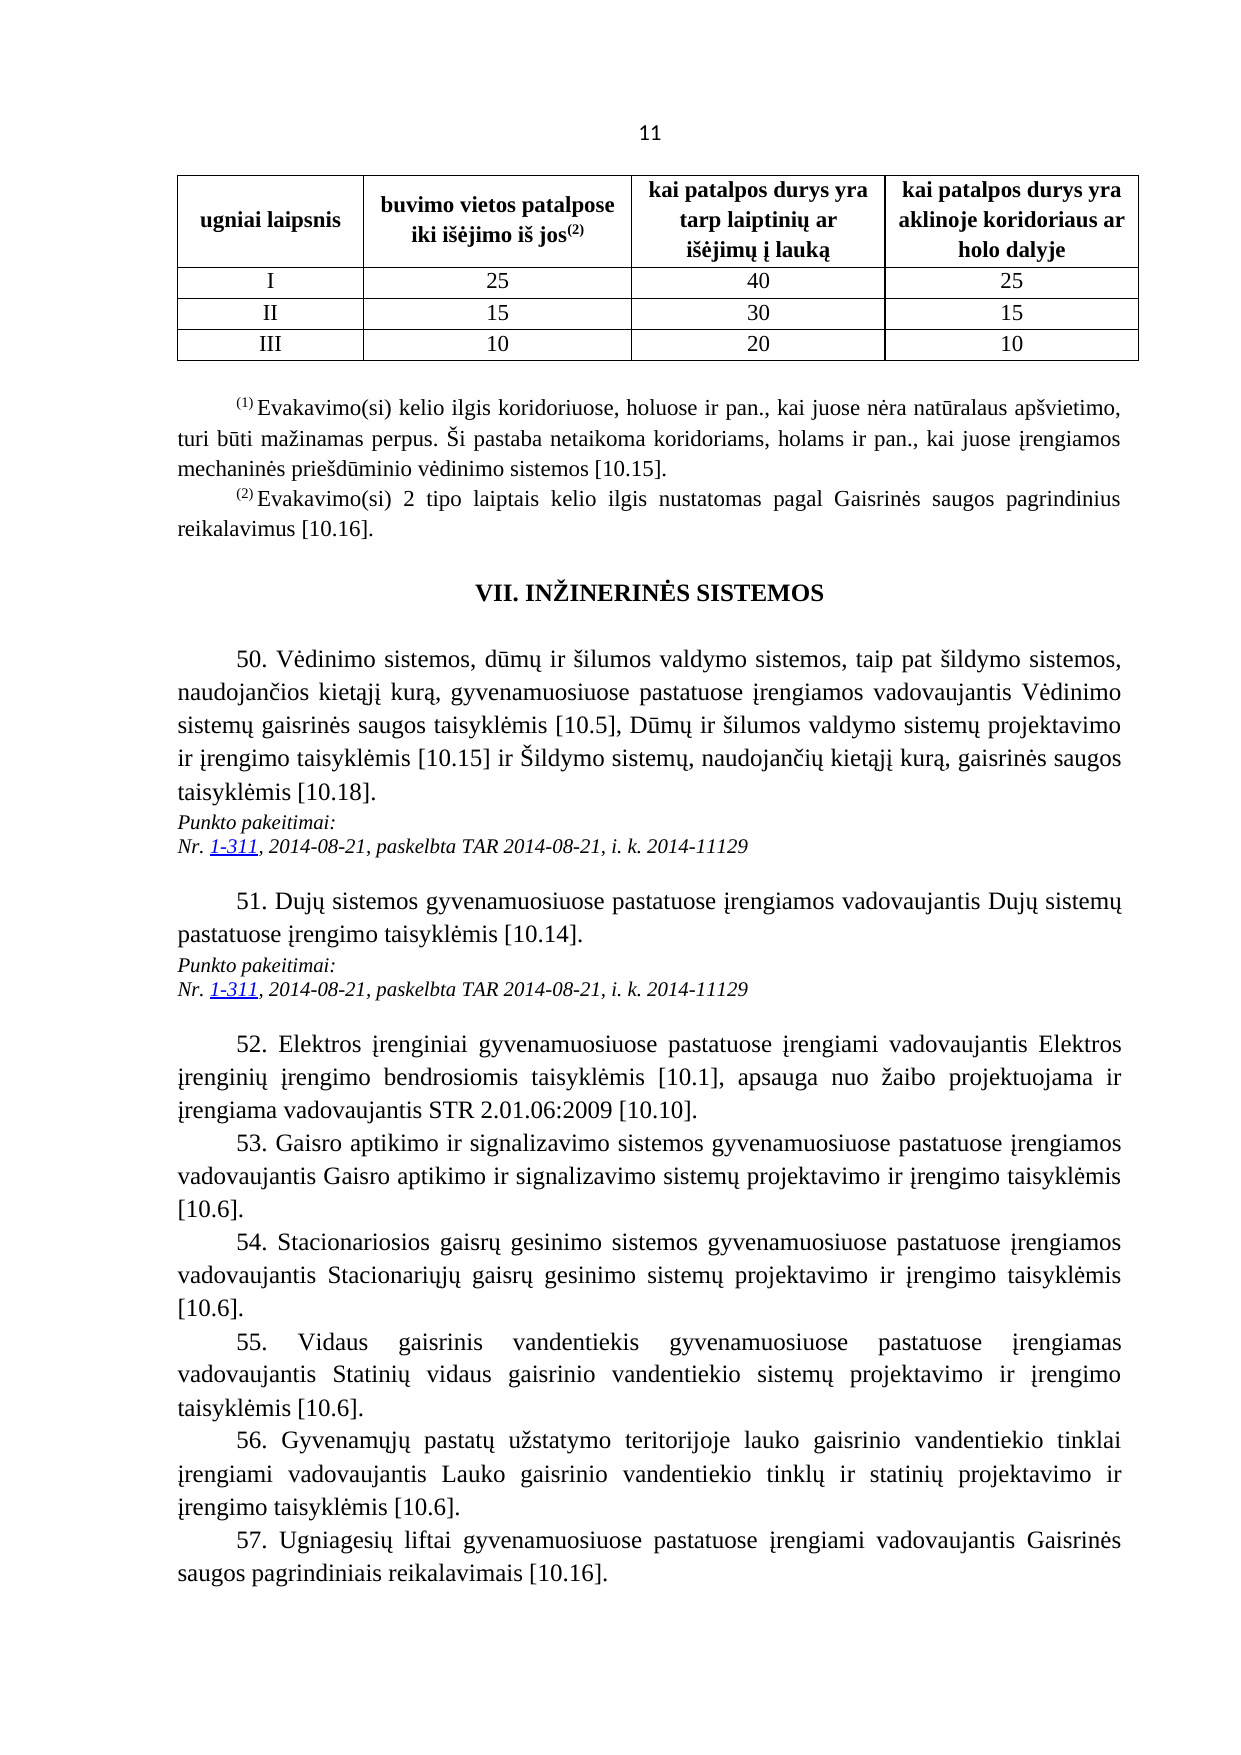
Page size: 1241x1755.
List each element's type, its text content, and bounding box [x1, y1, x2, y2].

text 53. Gaisro aptikimo ir signalizavimo sistemos gyvenamuosiuose pastatuose įrengiamos vadovaujantis Gaisro aptikimo ir signalizavimo sistemų projektavimo ir įrengimo taisyklėmis [10.6]. [177, 1128, 1122, 1223]
table_header ugniai laipsnis [178, 176, 363, 267]
table_cell kai patalpos durys yra tarp laiptinių ar išėjimų į lauką [632, 176, 884, 267]
table_cell 10 [886, 330, 1138, 360]
text 57. Ugniagesių liftai gyvenamuosiuose pastatuose įrengiami vadovaujantis Gaisrinės saugos pagrindiniais reikalavimais [10.16]. [177, 1525, 1122, 1586]
text 56. Gyvenamųjų pastatų užstatymo teritorijoje lauko gaisrinio vandentiekio tinklai įrengiami vadovaujantis Lauko gaisrinio vandentiekio tinklų ir statinių projektavimo ir įrengimo taisyklėmis [10.6]. [177, 1426, 1122, 1520]
text 51. Dujų sistemos gyvenamuosiuose pastatuose įrengiamos vadovaujantis Dujų sistemų pastatuose įrengimo taisyklėmis [10.14]. [177, 886, 1122, 948]
text 52. Elektros įrenginiai gyvenamuosiuose pastatuose įrengiami vadovaujantis Elektros įrenginių įrengimo bendrosiomis taisyklėmis [10.1], apsauga nuo žaibo projektuojama ir įrengiama vadovaujantis STR 2.01.06:2009 [10.10]. [177, 1029, 1122, 1124]
text Punkto pakeitimai: [177, 952, 1122, 977]
table_cell 30 [632, 299, 884, 329]
table_cell 20 [632, 330, 884, 360]
table_cell 25 [886, 268, 1138, 298]
table_cell 10 [364, 330, 631, 360]
table_cell II [178, 299, 363, 329]
text 50. Vėdinimo sistemos, dūmų ir šilumos valdymo sistemos, taip pat šildymo sistemos, naudojančios kietąjį kurą, gyvenamuosiuose pastatuose įrengiamos vadovaujantis Vėdinimo sistemų gaisrinės saugos taisyklėmis [10.5], Dūmų ir šilumos valdymo sistemų projektavimo ir įrengimo taisyklėmis [10.15] ir Šildymo sistemų, naudojančių kietąjį kurą, gaisrinės saugos taisyklėmis [10.18]. [177, 644, 1122, 805]
table_cell 25 [364, 268, 631, 298]
text VII. INŽINERINĖS SISTEMOS [177, 578, 1122, 607]
table_cell 15 [364, 299, 631, 329]
text (1) Evakavimo(si) kelio ilgis koridoriuose, holuose ir pan., kai juose nėra natūralaus apšvietimo, turi būti mažinamas perpus. Ši pastaba netaikoma koridoriams, holams ir pan., kai juose įrengiamos mechaninės priešdūminio vėdinimo sistemos [10.15]. [177, 394, 1122, 481]
table_cell kai patalpos durys yra aklinoje koridoriaus ar holo dalyje [886, 176, 1138, 267]
text Punkto pakeitimai: [177, 809, 1122, 834]
text Nr. 1-311, 2014-08-21, paskelbta TAR 2014-08-21, i. k. 2014-11129 [177, 977, 1122, 1001]
text (2) Evakavimo(si) 2 tipo laiptais kelio ilgis nustatomas pagal Gaisrinės saugos pagrindinius reikalavimus [10.16]. [177, 485, 1122, 542]
text 55. Vidaus gaisrinis vandentiekis gyvenamuosiuose pastatuose įrengiamas vadovaujantis Statinių vidaus gaisrinio vandentiekio sistemų projektavimo ir įrengimo taisyklėmis [10.6]. [177, 1327, 1122, 1421]
table_cell I [178, 268, 363, 298]
text 54. Stacionariosios gaisrų gesinimo sistemos gyvenamuosiuose pastatuose įrengiamos vadovaujantis Stacionariųjų gaisrų gesinimo sistemų projektavimo ir įrengimo taisyklėmis [10.6]. [177, 1227, 1122, 1322]
table_cell 40 [632, 268, 884, 298]
table_header buvimo vietos patalpose iki išėjimo iš jos(2) [364, 176, 631, 267]
table_cell 15 [886, 299, 1138, 329]
table_cell III [178, 330, 363, 360]
text Nr. 1-311, 2014-08-21, paskelbta TAR 2014-08-21, i. k. 2014-11129 [177, 834, 1122, 858]
